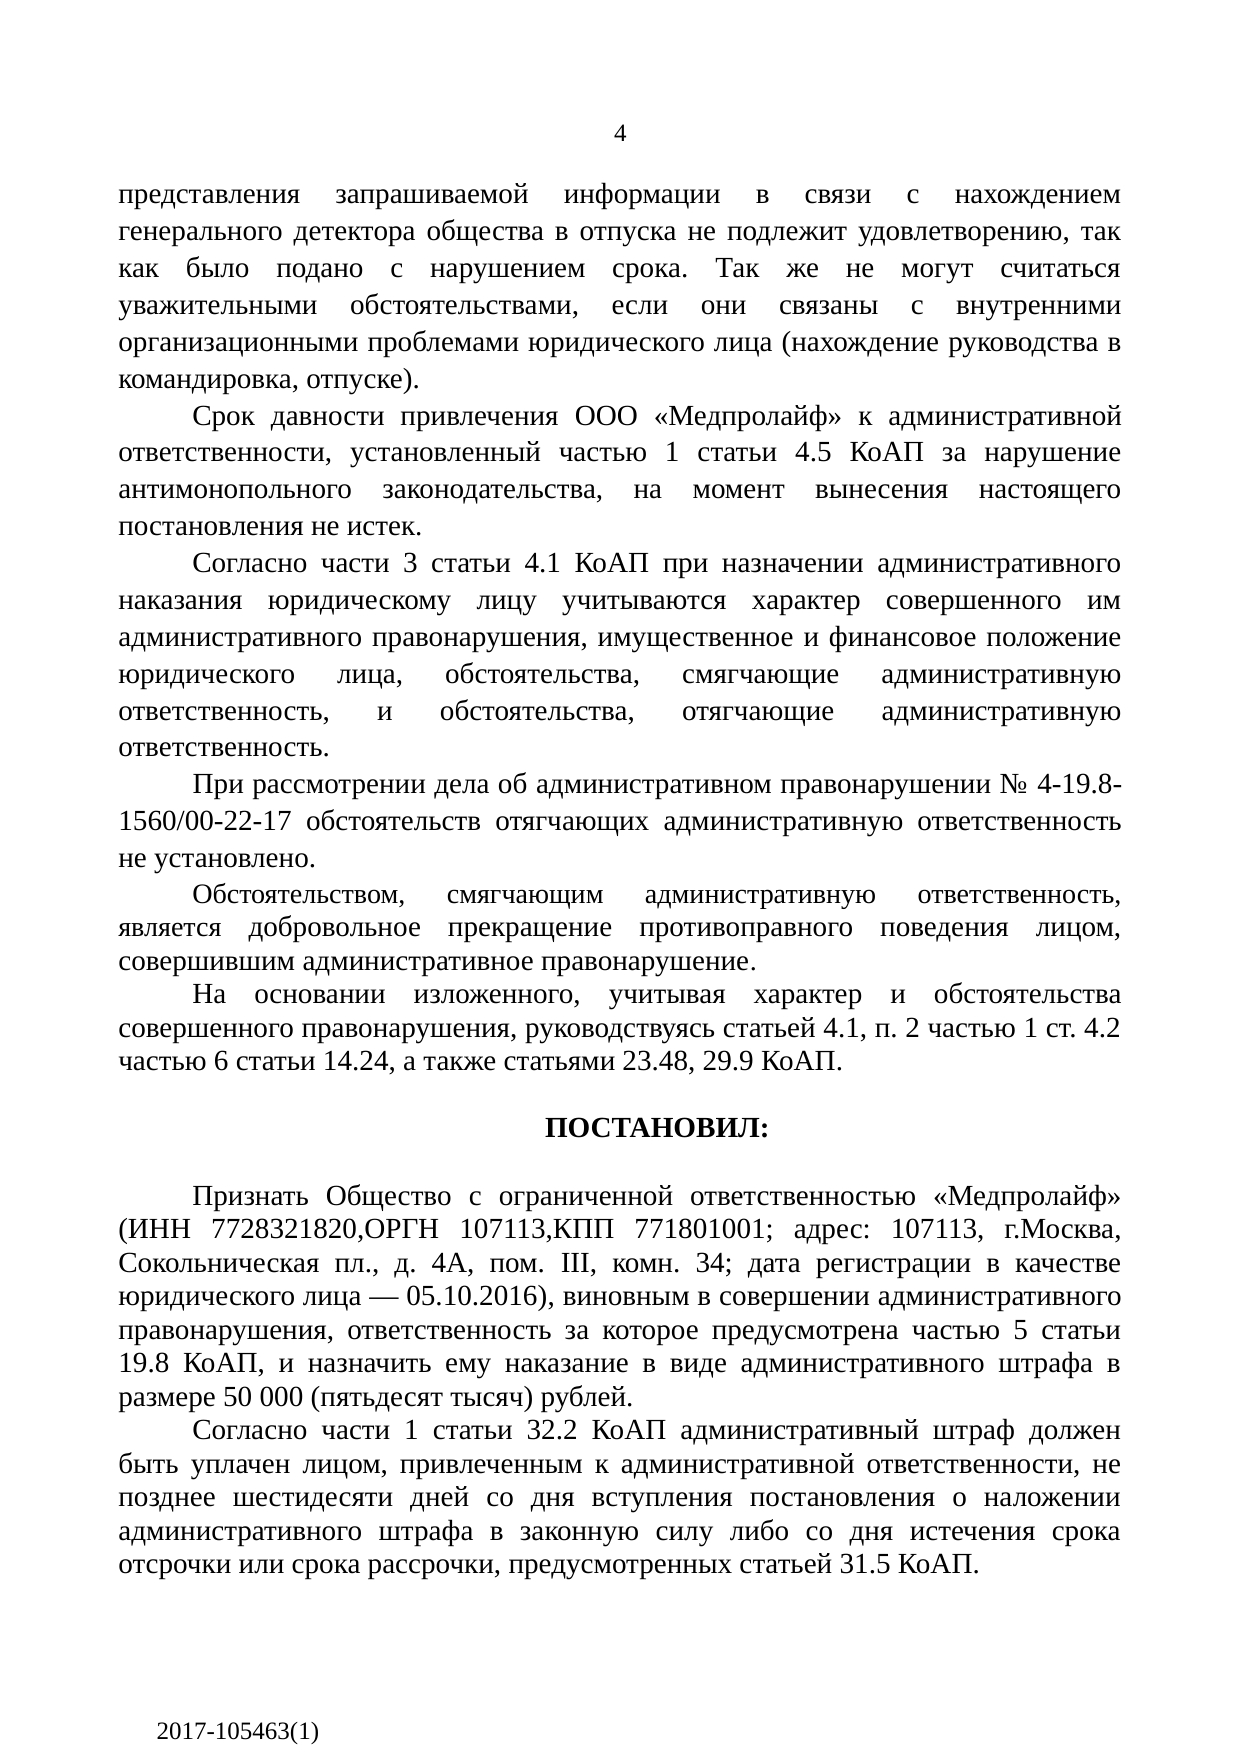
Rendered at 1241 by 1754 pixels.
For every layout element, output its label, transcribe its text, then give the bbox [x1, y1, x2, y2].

text представления запрашиваемой информации в связи с нахождением генерального детектора общества в отпуска не подлежит удовлетворению, так как было подано с нарушением срока. Так же не могут считаться уважительными обстоятельствами, если они связаны с внутренними организационными проблемами юридического лица (нахождение руководства в командировка, отпуске). [118, 176, 1122, 394]
text На основании изложенного, учитывая характер и обстоятельства совершенного правонарушения, руководствуясь статьей 4.1, п. 2 частью 1 ст. 4.2 частью 6 статьи 14.24, а также статьями 23.48, 29.9 КоАП. [118, 976, 1122, 1077]
text Обстоятельством, смягчающим административную ответственность, является добровольное прекращение противоправного поведения лицом, совершившим административное правонарушение. [118, 877, 1122, 976]
text Согласно части 1 статьи 32.2 КоАП административный штраф должен быть уплачен лицом, привлеченным к административной ответственности, не позднее шестидесяти дней со дня вступления постановления о наложении административного штрафа в законную силу либо со дня истечения срока отсрочки или срока рассрочки, предусмотренных статьей 31.5 КоАП. [118, 1412, 1122, 1580]
text Согласно части 3 статьи 4.1 КоАП при назначении административного наказания юридическому лицу учитываются характер совершенного им административного правонарушения, имущественное и финансовое положение юридического лица, обстоятельства, смягчающие административную ответственность, и обстоятельства, отягчающие административную ответственность. [118, 545, 1122, 763]
text При рассмотрении дела об административном правонарушении № 4-19.8-1560/00-22-17 обстоятельств отягчающих административную ответственность не установлено. [118, 766, 1122, 874]
text Признать Общество с ограниченной ответственностью «Медпролайф» (ИНН 7728321820,ОРГН 107113,КПП 771801001; адрес: 107113, г.Москва, Сокольническая пл., д. 4А, пом. III, комн. 34; дата регистрации в качестве юридического лица — 05.10.2016), виновным в совершении административного правонарушения, ответственность за которое предусмотрена частью 5 статьи 19.8 КоАП, и назначить ему наказание в виде административного штрафа в размере 50 000 (пятьдесят тысяч) рублей. [118, 1178, 1122, 1412]
text ПОСТАНОВИЛ: [118, 1111, 1122, 1144]
text Срок давности привлечения ООО «Медпролайф» к административной ответственности, установленный частью 1 статьи 4.5 КоАП за нарушение антимонопольного законодательства, на момент вынесения настоящего постановления не истек. [118, 398, 1122, 542]
